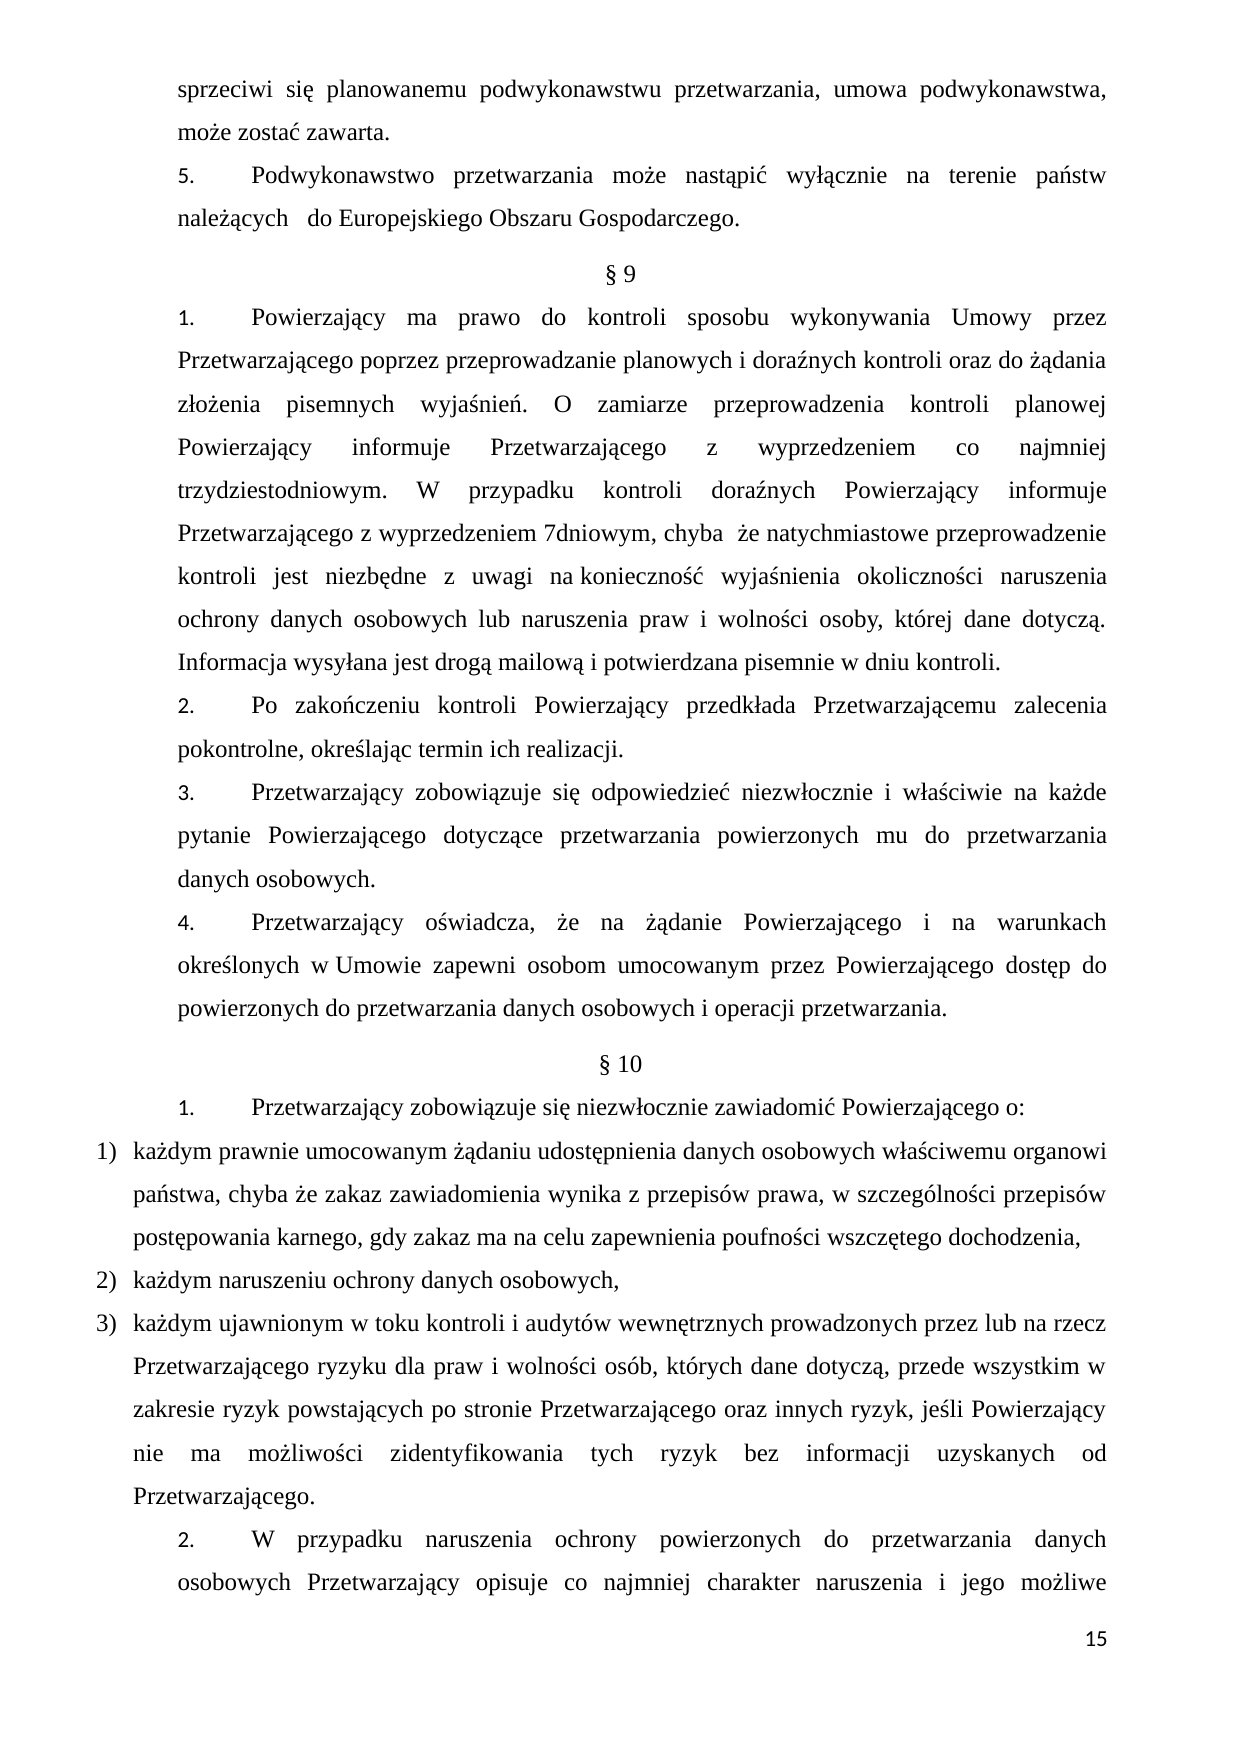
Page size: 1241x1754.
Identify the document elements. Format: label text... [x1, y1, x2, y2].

list Przetwarzający zobowiązuje się odpowiedzieć niezwłocznie i właściwie na każde pytanie Powierzającego dotyczące przetwarzania powierzonych mu do przetwarzania danych osobowych. [177, 777, 1107, 892]
list Po zakończeniu kontroli Powierzający przedkłada Przetwarzającemu zalecenia pokontrolne, określając termin ich realizacji. [177, 691, 1107, 763]
list każdym naruszeniu ochrony danych osobowych, [96, 1265, 1107, 1294]
list każdym prawnie umocowanym żądaniu udostępnienia danych osobowych właściwemu organowi państwa, chyba że zakaz zawiadomienia wynika z przepisów prawa, w szczególności przepisów postępowania karnego, gdy zakaz ma na celu zapewnienia poufności wszczętego dochodzenia, [96, 1136, 1107, 1251]
list Przetwarzający oświadcza, że na żądanie Powierzającego i na warunkach określonych w Umowie zapewni osobom umocowanym przez Powierzającego dostęp do powierzonych do przetwarzania danych osobowych i operacji przetwarzania. [177, 907, 1107, 1022]
text § 10 [133, 1049, 1107, 1078]
list Powierzający ma prawo do kontroli sposobu wykonywania Umowy przez Przetwarzającego poprzez przeprowadzanie planowych i doraźnych kontroli oraz do żądania złożenia pisemnych wyjaśnień. O zamiarze przeprowadzenia kontroli planowej Powierzający informuje Przetwarzającego z wyprzedzeniem co najmniej trzydziestodniowym. W przypadku kontroli doraźnych Powierzający informuje Przetwarzającego z wyprzedzeniem 7dniowym, chyba że natychmiastowe przeprowadzenie kontroli jest niezbędne z uwagi na konieczność wyjaśnienia okoliczności naruszenia ochrony danych osobowych lub naruszenia praw i wolności osoby, której dane dotyczą. Informacja wysyłana jest drogą mailową i potwierdzana pisemnie w dniu kontroli. [177, 302, 1107, 676]
list Podwykonawstwo przetwarzania może nastąpić wyłącznie na terenie państw należących do Europejskiego Obszaru Gospodarczego. [177, 160, 1107, 232]
list Przetwarzający zobowiązuje się niezwłocznie zawiadomić Powierzającego o: [177, 1092, 1107, 1121]
list każdym ujawnionym w toku kontroli i audytów wewnętrznych prowadzonych przez lub na rzecz Przetwarzającego ryzyku dla praw i wolności osób, których dane dotyczą, przede wszystkim w zakresie ryzyk powstających po stronie Przetwarzającego oraz innych ryzyk, jeśli Powierzający nie ma możliwości zidentyfikowania tych ryzyk bez informacji uzyskanych od Przetwarzającego. [96, 1308, 1107, 1509]
text § 9 [133, 259, 1107, 288]
list sprzeciwi się planowanemu podwykonawstwu przetwarzania, umowa podwykonawstwa, może zostać zawarta. [177, 74, 1107, 146]
list W przypadku naruszenia ochrony powierzonych do przetwarzania danych osobowych Przetwarzający opisuje co najmniej charakter naruszenia i jego możliwe [177, 1524, 1107, 1596]
